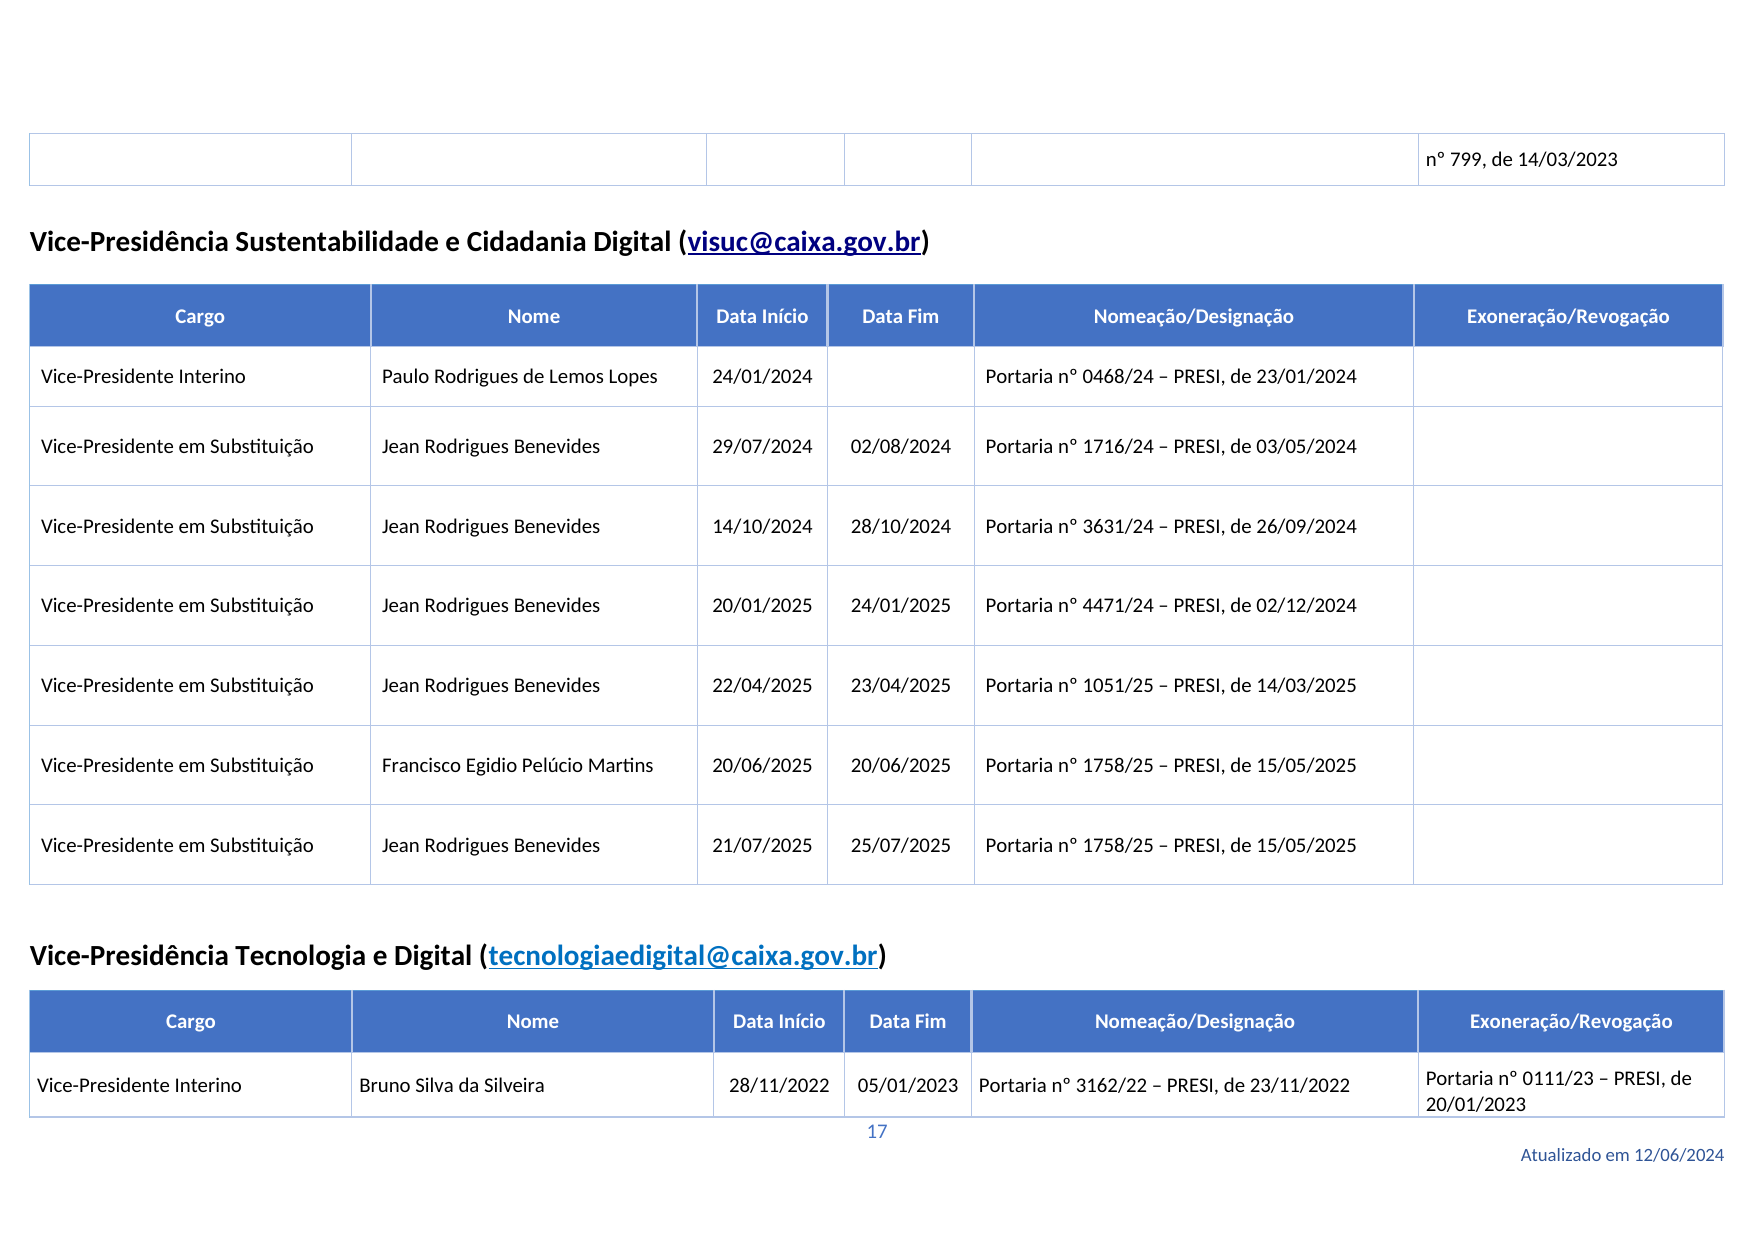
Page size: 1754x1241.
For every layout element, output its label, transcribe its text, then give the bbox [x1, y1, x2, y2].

table_cell Jean Rodrigues Benevides [371, 805, 697, 884]
table_cell Portaria nº 3631/24 – PRESI, de 26/09/2024 [975, 486, 1413, 565]
table_header Data Fim [829, 285, 973, 346]
table_cell Vice-Presidente em Substituição [30, 726, 370, 804]
table_cell 24/01/2025 [828, 566, 974, 645]
table_cell [1414, 407, 1722, 485]
table_cell 22/04/2025 [698, 646, 827, 724]
table_cell 28/11/2022 [714, 1053, 844, 1116]
table_cell [30, 134, 351, 184]
table_cell 14/10/2024 [698, 486, 827, 565]
table_header Exoneração/Revogação [1415, 285, 1722, 346]
table_cell [1414, 347, 1722, 406]
table_cell nº 799, de 14/03/2023 [1419, 134, 1724, 184]
table_header Data Fim [845, 991, 970, 1052]
table_header Exoneração/Revogação [1419, 991, 1723, 1052]
table_cell [1414, 566, 1722, 645]
table_cell [1414, 805, 1722, 884]
table_header Data Início [698, 285, 826, 346]
table_cell Vice-Presidente Interino [30, 347, 370, 406]
table_cell 21/07/2025 [698, 805, 827, 884]
table_header Nomeação/Designação [973, 991, 1417, 1052]
table_cell Vice-Presidente em Substituição [30, 407, 370, 485]
table_cell [828, 347, 974, 406]
table_cell Portaria nº 1758/25 – PRESI, de 15/05/2025 [975, 805, 1413, 884]
table_cell Jean Rodrigues Benevides [371, 566, 697, 645]
table_cell Bruno Silva da Silveira [352, 1053, 713, 1116]
table_cell [1414, 726, 1722, 804]
table_cell Portaria nº 3162/22 – PRESI, de 23/11/2022 [972, 1053, 1418, 1116]
table_cell [1414, 486, 1722, 565]
table_cell 23/04/2025 [828, 646, 974, 724]
table_cell 29/07/2024 [698, 407, 827, 485]
subtitle Vice-Presidência Sustentabilidade e Cidadania Digital (visuc@caixa.gov.br) [29, 223, 1724, 259]
table_cell [845, 134, 971, 184]
table_header Nomeação/Designação [975, 285, 1413, 346]
table_cell 05/01/2023 [845, 1053, 971, 1116]
table_cell Francisco Egidio Pelúcio Martins [371, 726, 697, 804]
table_cell Portaria nº 1051/25 – PRESI, de 14/03/2025 [975, 646, 1413, 724]
table_header Cargo [30, 285, 370, 346]
table_cell Vice-Presidente Interino [30, 1053, 351, 1116]
table_cell Vice-Presidente em Substituição [30, 805, 370, 884]
table_cell 24/01/2024 [698, 347, 827, 406]
table_cell Portaria nº 1758/25 – PRESI, de 15/05/2025 [975, 726, 1413, 804]
table_header Data Início [715, 991, 843, 1052]
table_cell Paulo Rodrigues de Lemos Lopes [371, 347, 697, 406]
table_cell Portaria nº 0111/23 – PRESI, de 20/01/2023 [1419, 1053, 1724, 1116]
table_cell Jean Rodrigues Benevides [371, 646, 697, 724]
table_cell 20/06/2025 [698, 726, 827, 804]
table_header Nome [372, 285, 696, 346]
table_header Nome [353, 991, 713, 1052]
table_cell [707, 134, 844, 184]
table_cell 02/08/2024 [828, 407, 974, 485]
table_cell Vice-Presidente em Substituição [30, 646, 370, 724]
table_cell [972, 134, 1418, 184]
table_cell Portaria nº 0468/24 – PRESI, de 23/01/2024 [975, 347, 1413, 406]
table_cell Jean Rodrigues Benevides [371, 486, 697, 565]
table_cell 25/07/2025 [828, 805, 974, 884]
table_cell Portaria nº 1716/24 – PRESI, de 03/05/2024 [975, 407, 1413, 485]
table_cell Vice-Presidente em Substituição [30, 566, 370, 645]
table_cell Portaria nº 4471/24 – PRESI, de 02/12/2024 [975, 566, 1413, 645]
table_cell 20/01/2025 [698, 566, 827, 645]
table_cell [1414, 646, 1722, 724]
table_cell Jean Rodrigues Benevides [371, 407, 697, 485]
text Vice-Presidência Tecnologia e Digital (tecnologiaedigital@caixa.gov.br) [29, 937, 1724, 973]
table_cell 28/10/2024 [828, 486, 974, 565]
table_header Cargo [30, 991, 351, 1052]
table_cell Vice-Presidente em Substituição [30, 486, 370, 565]
table_cell 20/06/2025 [828, 726, 974, 804]
table_cell [352, 134, 706, 184]
